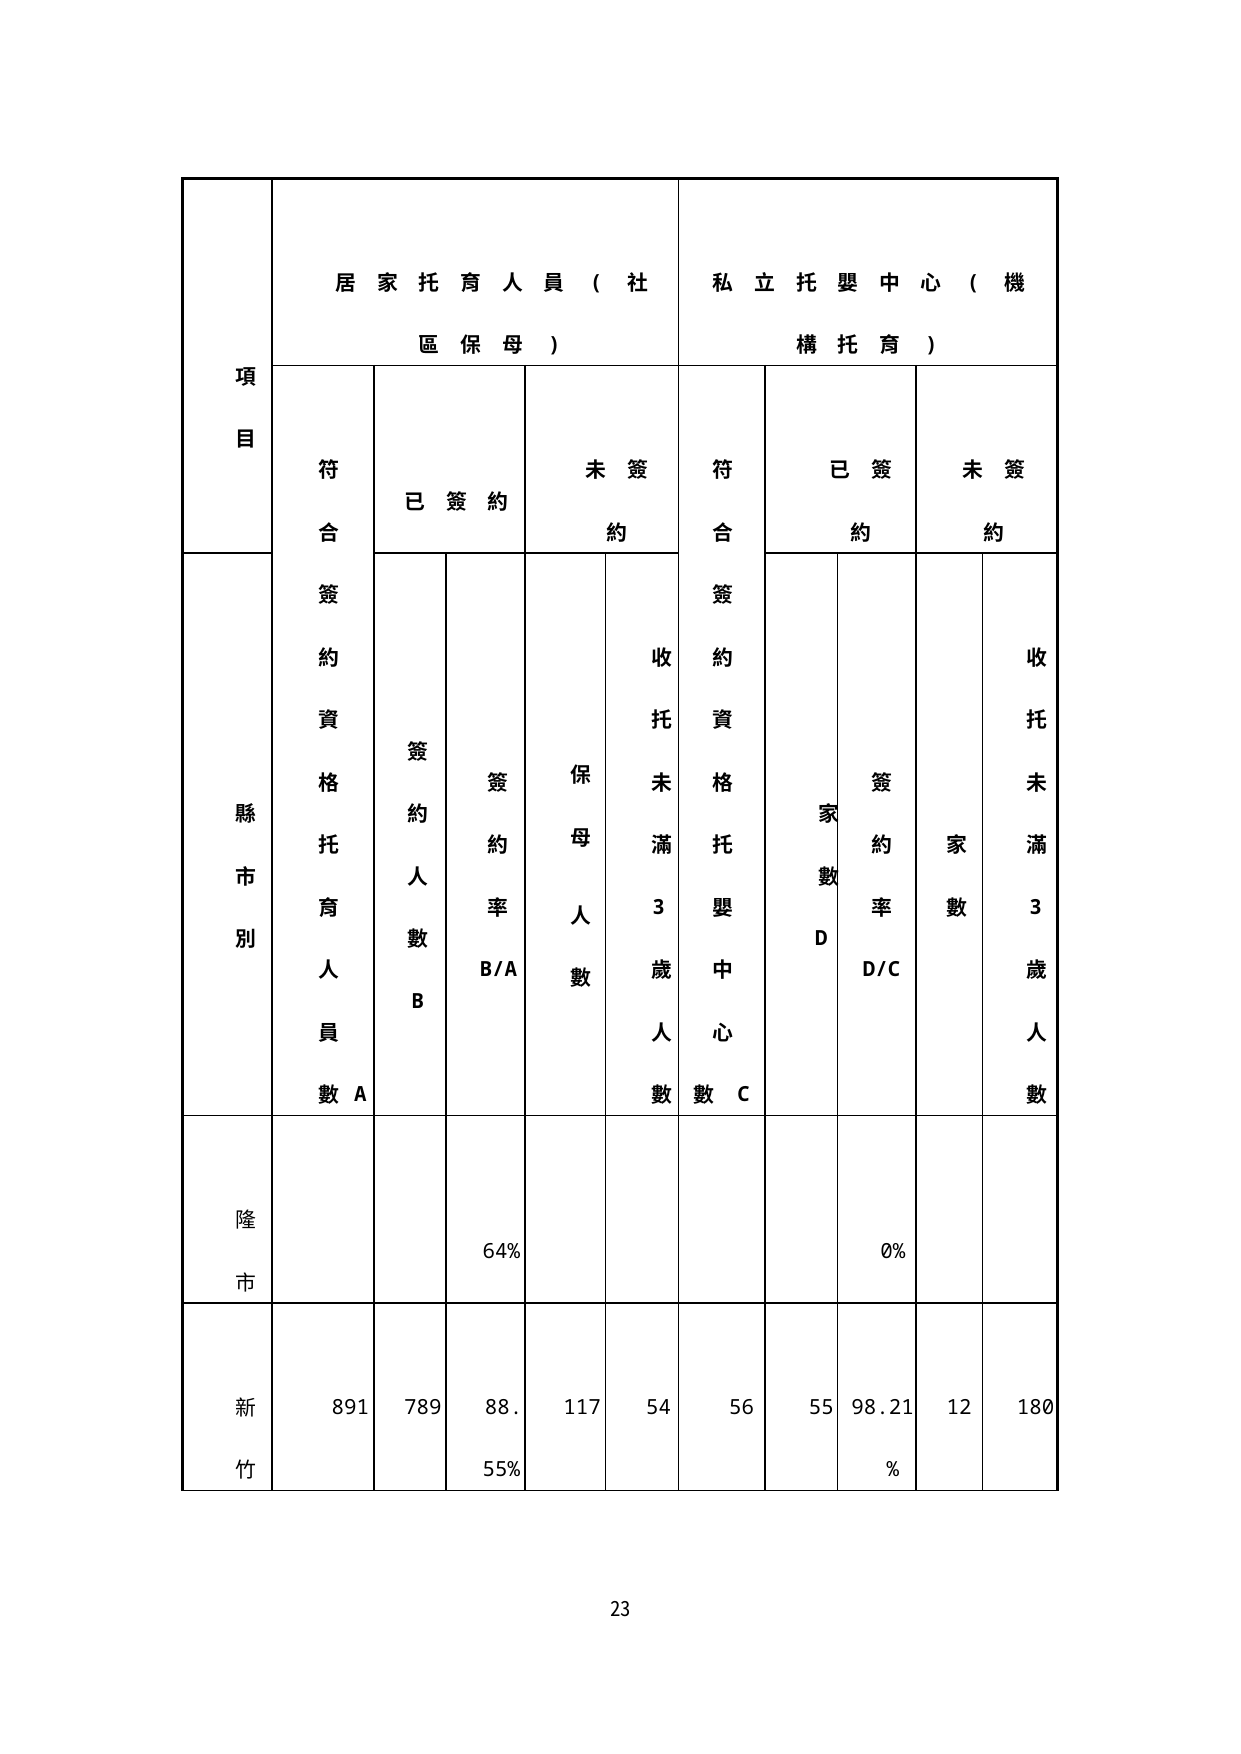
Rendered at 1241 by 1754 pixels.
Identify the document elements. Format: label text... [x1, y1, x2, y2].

table_cell 180 [983, 1304, 1056, 1490]
table_header 居家托育人員(社區保母) [273, 180, 678, 365]
table_cell [679, 1116, 764, 1302]
table_cell 已簽約 [375, 366, 524, 552]
table_cell 收托未滿3歲人數 [606, 554, 678, 1115]
table_cell 已簽約 [766, 366, 915, 552]
table_cell 簽約率B/A [447, 554, 524, 1115]
table_cell 符合簽約資格托育人員數A [273, 366, 373, 1115]
table_cell 保母 人數 [526, 554, 605, 1115]
table_cell 未簽約 [526, 366, 678, 552]
table_cell [917, 1116, 982, 1302]
table_cell 12 [917, 1304, 982, 1490]
table_cell 55 [766, 1304, 837, 1490]
table_cell 56 [679, 1304, 764, 1490]
table_cell 891 [273, 1304, 373, 1490]
table_cell 隆市 [184, 1116, 271, 1302]
table_cell 收托未滿3歲人數 [983, 554, 1056, 1115]
table_cell 縣市別 [184, 554, 271, 1115]
table_cell 新竹 [184, 1304, 271, 1490]
table_cell 簽約率D/C [838, 554, 915, 1115]
table_cell [606, 1116, 678, 1302]
table_cell 88.55% [447, 1304, 524, 1490]
table_cell 家數D [766, 554, 837, 1115]
table_header 項目 [184, 180, 271, 552]
table_cell [375, 1116, 445, 1302]
table_cell 117 [526, 1304, 605, 1490]
table_cell [766, 1116, 837, 1302]
table_cell 98.21% [838, 1304, 915, 1490]
table_cell 簽約人數B [375, 554, 445, 1115]
table_cell 54 [606, 1304, 678, 1490]
table_cell 家數 [917, 554, 982, 1115]
table_cell 64% [447, 1116, 524, 1302]
table_cell [983, 1116, 1056, 1302]
table_header 私立托嬰中心(機構托育) [679, 180, 1056, 365]
table_cell [273, 1116, 373, 1302]
table_cell 符合簽約資格托嬰中心數C [679, 366, 764, 1115]
table_cell 未簽約 [917, 366, 1056, 552]
table_cell 789 [375, 1304, 445, 1490]
table_cell [526, 1116, 605, 1302]
table_cell 0% [838, 1116, 915, 1302]
